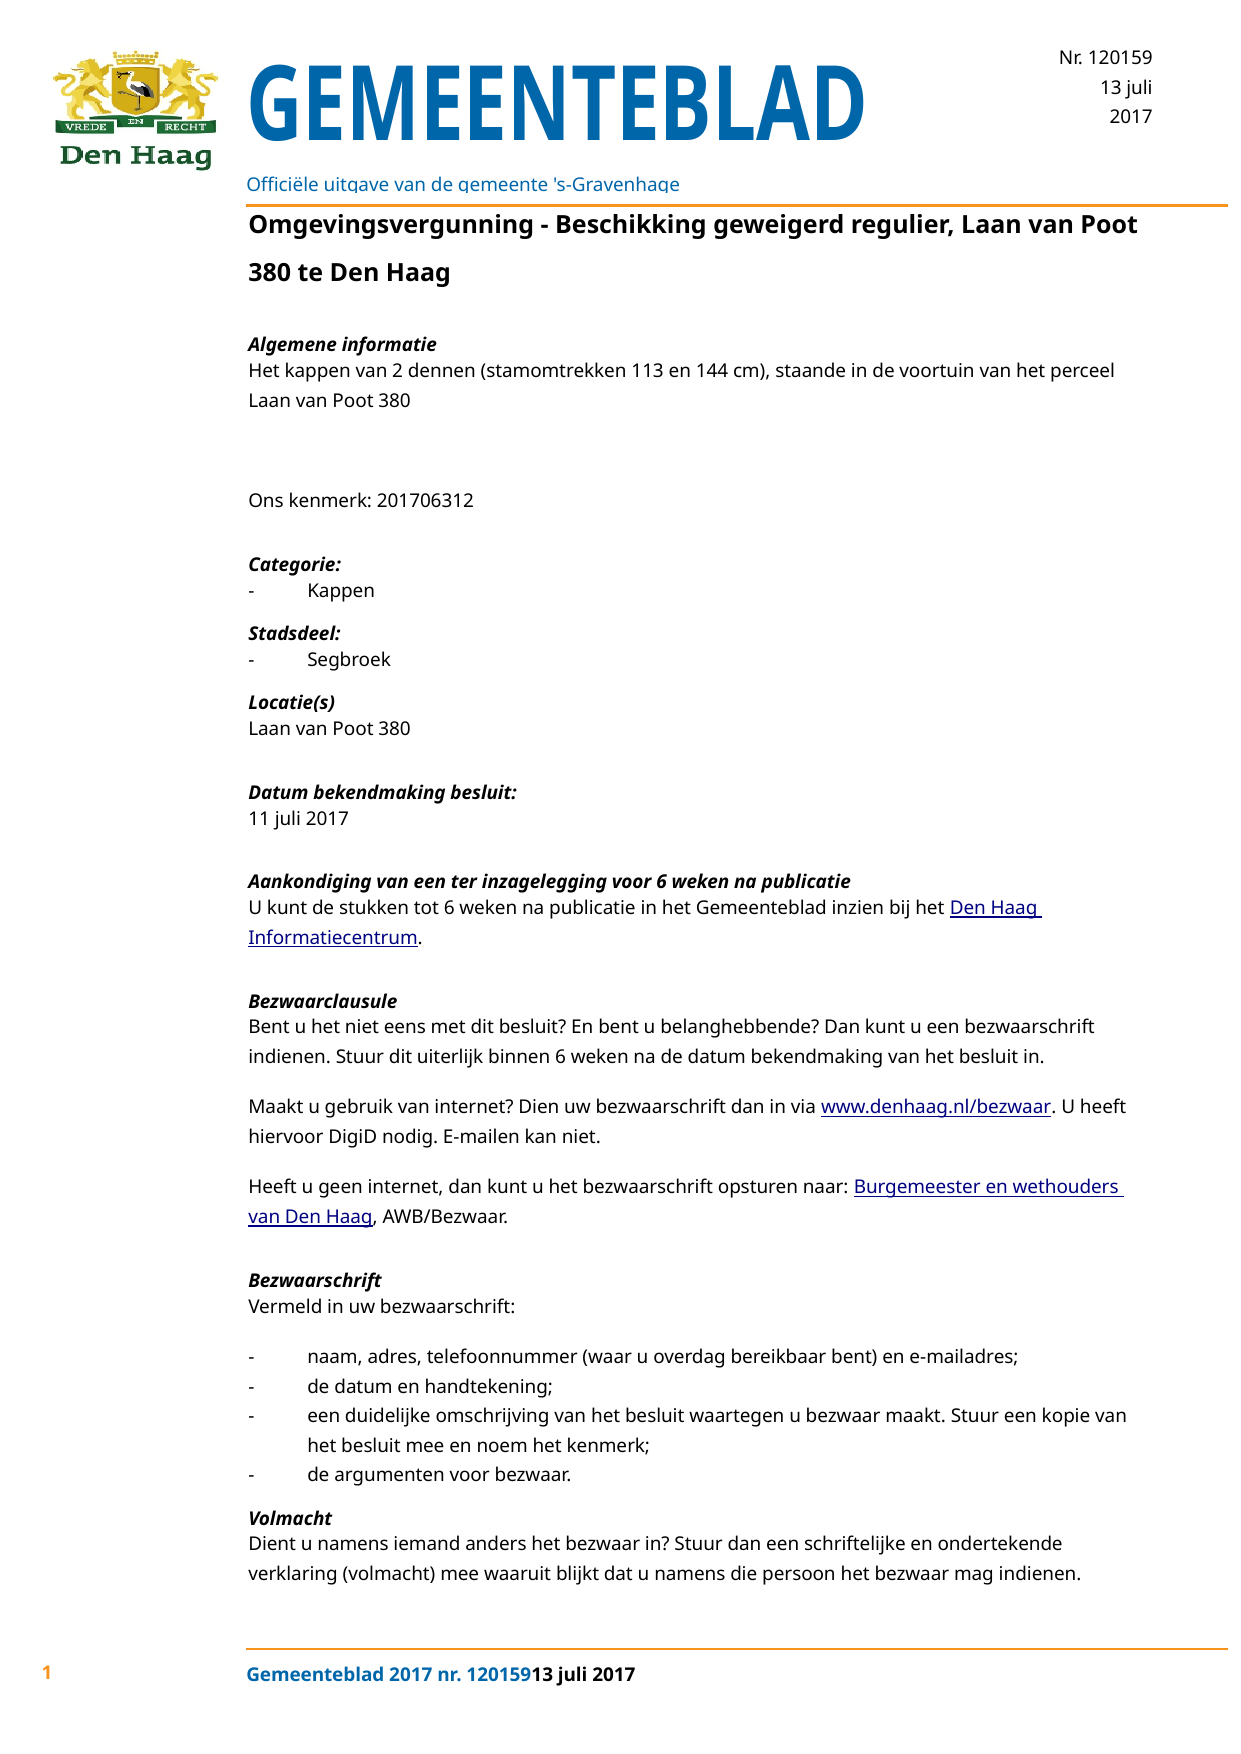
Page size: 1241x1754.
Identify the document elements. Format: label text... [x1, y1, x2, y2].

text Laan van Poot 380 [248, 715, 1152, 741]
text Datum bekendmaking besluit: [248, 779, 1152, 805]
text Omgevingsvergunning - Beschikking geweigerd regulier, Laan van Poot 380 te Den Haag [248, 207, 1152, 288]
text Locatie(s) [248, 689, 1152, 715]
text Stadsdeel: [248, 620, 1152, 646]
text Algemene informatie [248, 331, 1152, 357]
list de datum en handtekening; [248, 1373, 1152, 1399]
text U kunt de stukken tot 6 weken na publicatie in het Gemeenteblad inzien bij het Den Haag Informatiecentrum. [248, 894, 1152, 950]
picture [41, 47, 231, 172]
list Segbroek [248, 646, 1152, 672]
list de argumenten voor bezwaar. [248, 1462, 1152, 1487]
text 11 juli 2017 [248, 805, 1152, 830]
text Dient u namens iemand anders het bezwaar in? Stuur dan een schriftelijke en ondertekende verklaring (volmacht) mee waaruit blijkt dat u namens die persoon het bezwaar mag indienen. [248, 1531, 1152, 1586]
text Categorie: [248, 552, 1152, 577]
text Heeft u geen internet, dan kunt u het bezwaarschrift opsturen naar: Burgemeester en wethouders van Den Haag, AWB/Bezwaar. [248, 1174, 1152, 1229]
text Volmacht [248, 1505, 1152, 1531]
list naam, adres, telefoonnummer (waar u overdag bereikbaar bent) en e-mailadres; [248, 1343, 1152, 1369]
text Bezwaarschrift [248, 1267, 1152, 1293]
text Bezwaarclausule [248, 988, 1152, 1014]
text Vermeld in uw bezwaarschrift: [248, 1293, 1152, 1319]
text Bent u het niet eens met dit besluit? En bent u belanghebbende? Dan kunt u een bezwaarschrift indienen. Stuur dit uiterlijk binnen 6 weken na de datum bekendmaking van het besluit in. [248, 1014, 1152, 1069]
list Kappen [248, 577, 1152, 603]
text Het kappen van 2 dennen (stamomtrekken 113 en 144 cm), staande in de voortuin van het perceel Laan van Poot 380 [248, 357, 1152, 412]
list een duidelijke omschrijving van het besluit waartegen u bezwaar maakt. Stuur een kopie van het besluit mee en noem het kenmerk; [248, 1402, 1152, 1458]
text Ons kenmerk: 201706312 [248, 488, 1152, 513]
text Aankondiging van een ter inzagelegging voor 6 weken na publicatie [248, 869, 1152, 894]
text Maakt u gebruik van internet? Dien uw bezwaarschrift dan in via www.denhaag.nl/bezwaar. U heeft hiervoor DigiD nodig. E-mailen kan niet. [248, 1094, 1152, 1149]
